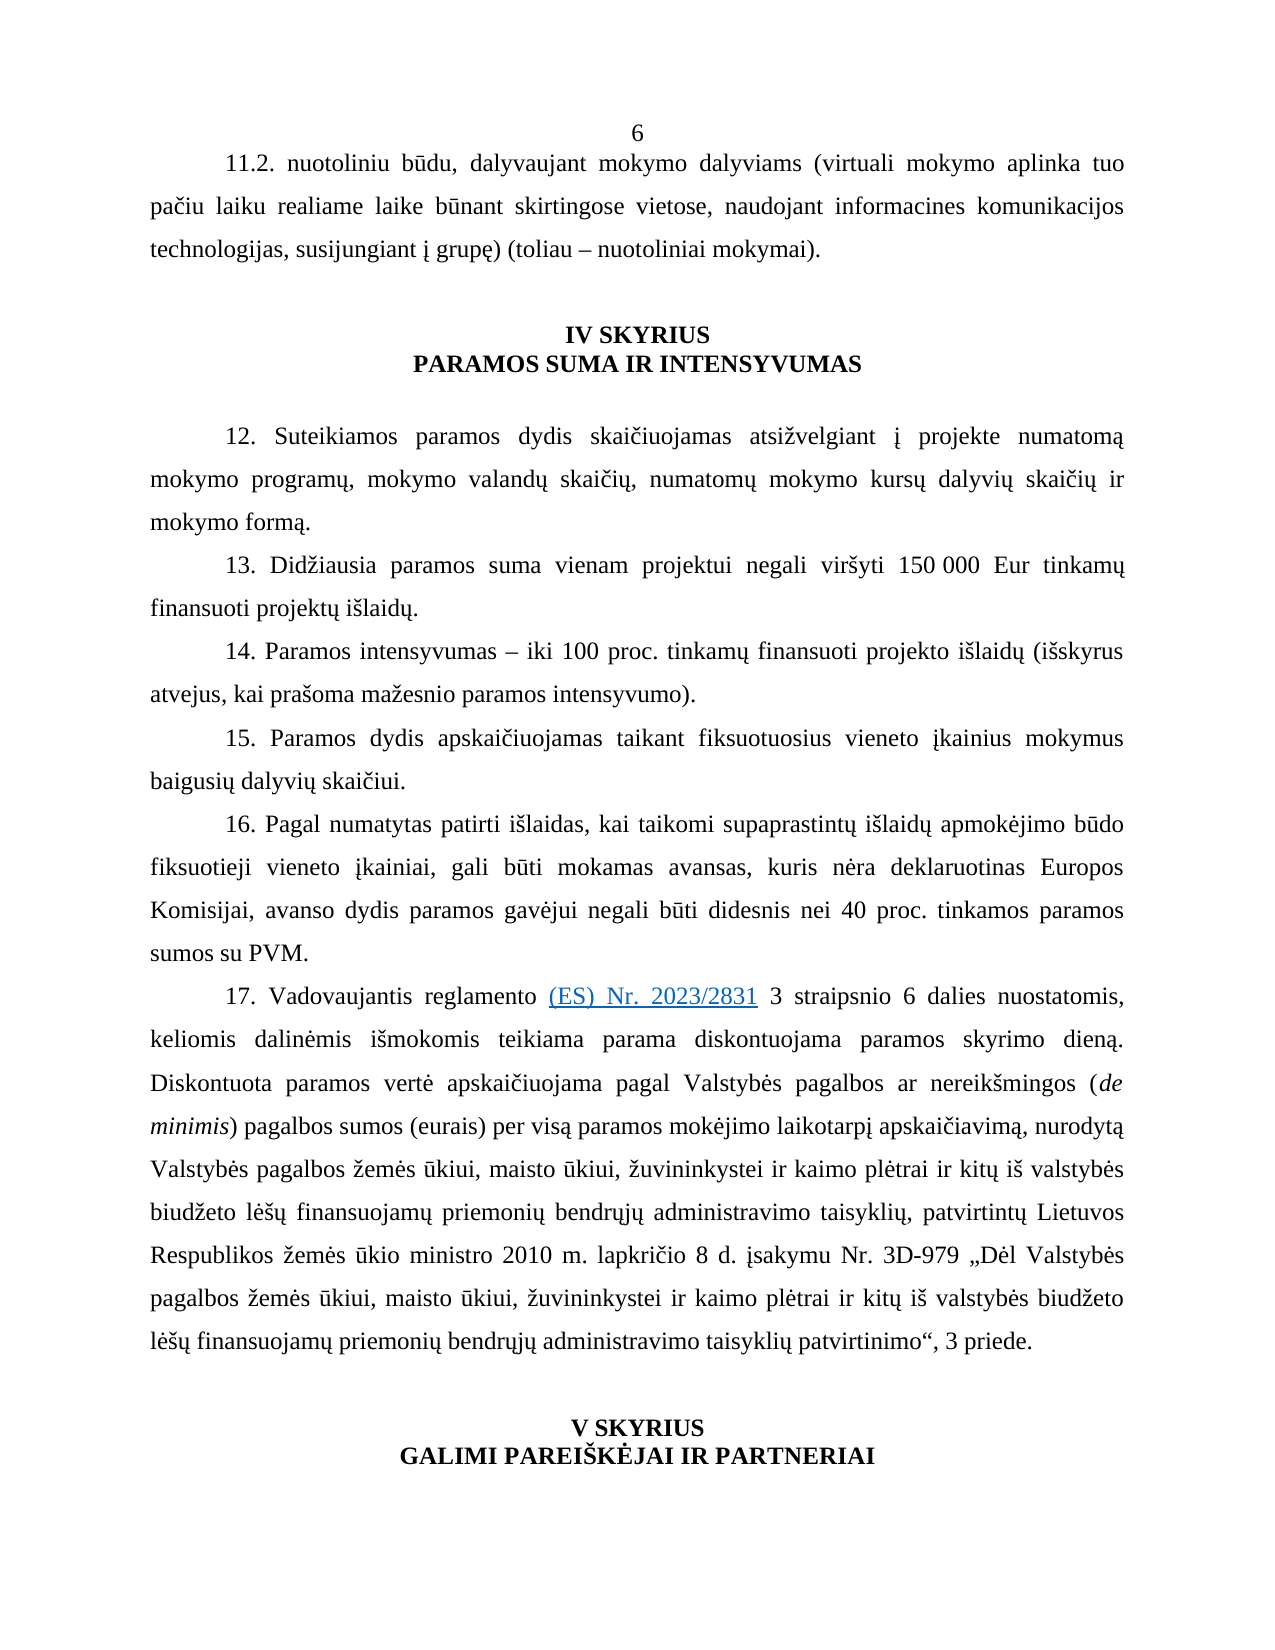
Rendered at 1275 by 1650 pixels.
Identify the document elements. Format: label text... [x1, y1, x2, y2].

text 11.2. nuotoliniu būdu, dalyvaujant mokymo dalyviams (virtuali mokymo aplinka tuo pačiu laiku realiame laike būnant skirtingose vietose, naudojant informacines komunikacijos technologijas, susijungiant į grupę) (toliau – nuotoliniai mokymai). [150, 148, 1125, 263]
text V SKYRIUS [150, 1413, 1125, 1441]
text 16. Pagal numatytas patirti išlaidas, kai taikomi supaprastintų išlaidų apmokėjimo būdo fiksuotieji vieneto įkainiai, gali būti mokamas avansas, kuris nėra deklaruotinas Europos Komisijai, avanso dydis paramos gavėjui negali būti didesnis nei 40 proc. tinkamos paramos sumos su PVM. [150, 809, 1125, 967]
text 15. Paramos dydis apskaičiuojamas taikant fiksuotuosius vieneto įkainius mokymus baigusių dalyvių skaičiui. [150, 723, 1125, 794]
text 12. Suteikiamos paramos dydis skaičiuojamas atsižvelgiant į projekte numatomą mokymo programų, mokymo valandų skaičių, numatomų mokymo kursų dalyvių skaičių ir mokymo formą. [150, 421, 1125, 536]
text 13. Didžiausia paramos suma vienam projektui negali viršyti 150 000 Eur tinkamų finansuoti projektų išlaidų. [150, 550, 1125, 622]
text GALIMI PAREIŠKĖJAI IR PARTNERIAI [150, 1441, 1125, 1470]
text IV SKYRIUS [150, 320, 1125, 349]
text PARAMOS SUMA IR INTENSYVUMAS [150, 349, 1125, 378]
text 17. Vadovaujantis reglamento (ES) Nr. 2023/2831 3 straipsnio 6 dalies nuostatomis, keliomis dalinėmis išmokomis teikiama parama diskontuojama paramos skyrimo dieną. Diskontuota paramos vertė apskaičiuojama pagal Valstybės pagalbos ar nereikšmingos (de minimis) pagalbos sumos (eurais) per visą paramos mokėjimo laikotarpį apskaičiavimą, nurodytą Valstybės pagalbos žemės ūkiui, maisto ūkiui, žuvininkystei ir kaimo plėtrai ir kitų iš valstybės biudžeto lėšų finansuojamų priemonių bendrųjų administravimo taisyklių, patvirtintų Lietuvos Respublikos žemės ūkio ministro 2010 m. lapkričio 8 d. įsakymu Nr. 3D-979 „Dėl Valstybės pagalbos žemės ūkiui, maisto ūkiui, žuvininkystei ir kaimo plėtrai ir kitų iš valstybės biudžeto lėšų finansuojamų priemonių bendrųjų administravimo taisyklių patvirtinimo“, 3 priede. [150, 981, 1125, 1355]
text 14. Paramos intensyvumas – iki 100 proc. tinkamų finansuoti projekto išlaidų (išskyrus atvejus, kai prašoma mažesnio paramos intensyvumo). [150, 636, 1125, 708]
